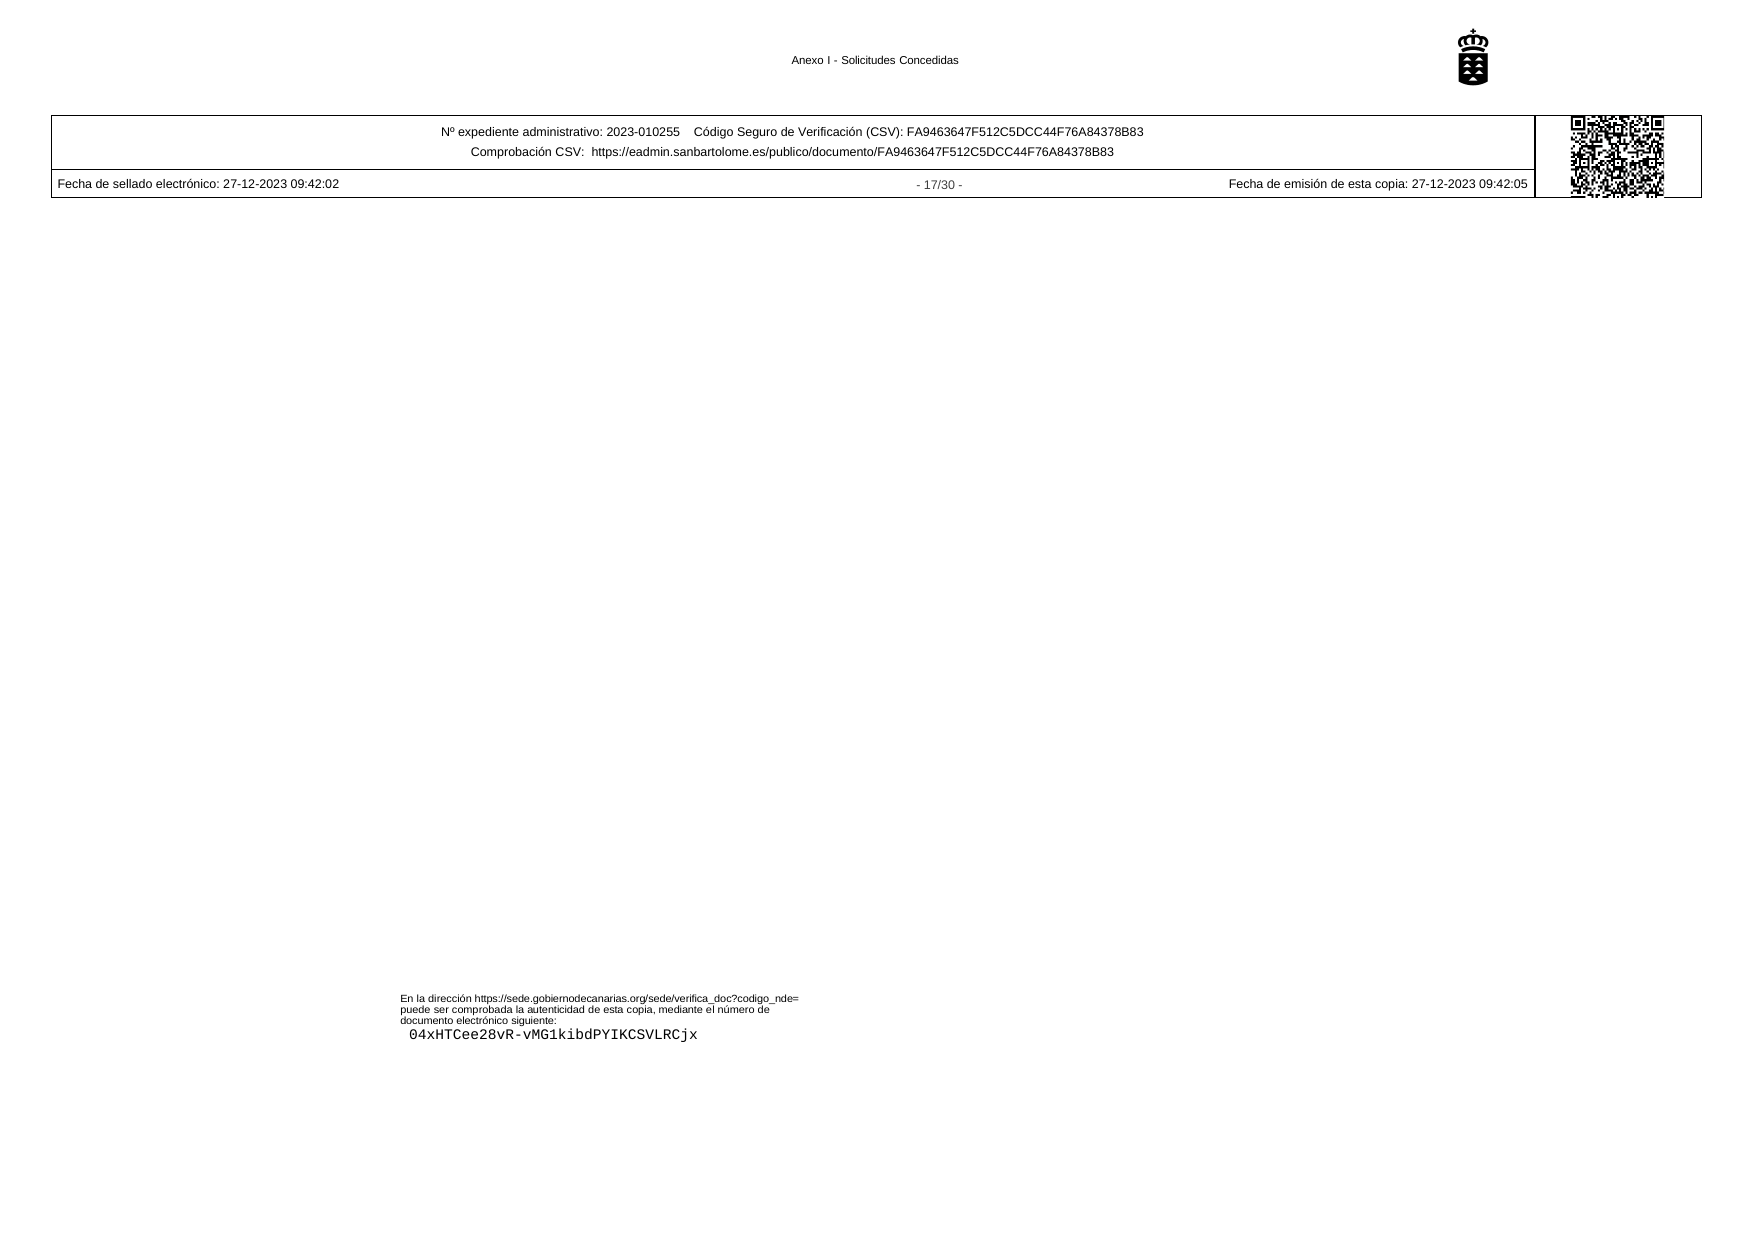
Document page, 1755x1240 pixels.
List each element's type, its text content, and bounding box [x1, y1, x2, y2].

table_header [1536, 116, 1570, 197]
table_cell Nº expediente administrativo: 2023-010255 Código Seguro de Verificación (CSV): FA9463647F512C5DCC44F76A84378B83 Comprobación CSV: https://eadmin.sanbartolome.es/publico/documento/FA9463647F512C5DCC44F76A84378B83 [52, 116, 1534, 169]
table_cell Fecha de sellado electrónico: 27-12-2023 09:42:02 - 17/30 - Fecha de emisión de esta copia: 27-12-2023 09:42:05 [52, 170, 1534, 197]
table_header [1665, 116, 1701, 197]
